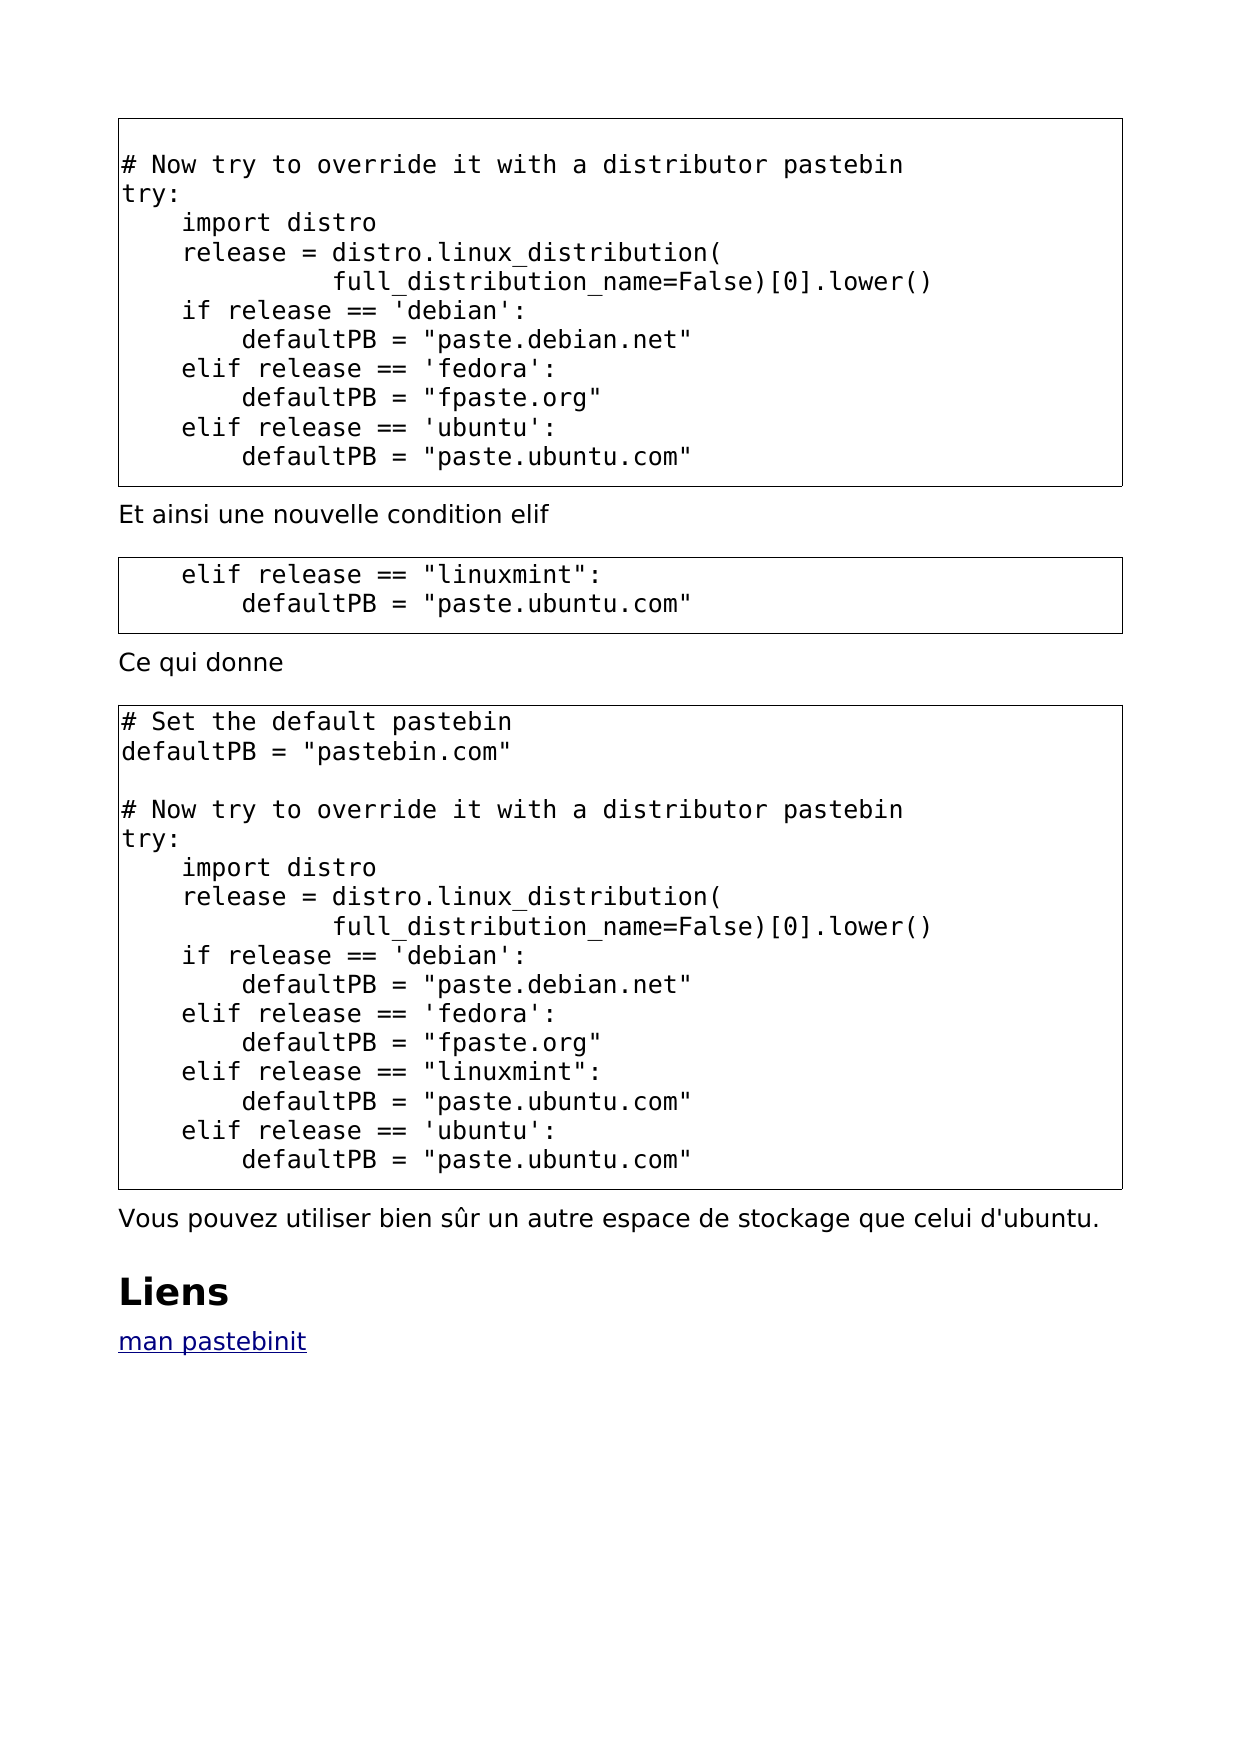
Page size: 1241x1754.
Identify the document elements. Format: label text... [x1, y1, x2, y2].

subtitle Liens [118, 1271, 1122, 1314]
text Vous pouvez utiliser bien sûr un autre espace de stockage que celui d'ubuntu. [118, 1204, 1122, 1233]
text Et ainsi une nouvelle condition elif [118, 501, 1122, 530]
table_header # Set the default pastebin defaultPB = "pastebin.com" # Now try to override it with a distributor pastebin try: import distro release = distro.linux_distribution( full_distribution_name=False)[0].lower() if release == 'debian': defaultPB = "paste.debian.net" elif release == 'fedora': defaultPB = "fpaste.org" elif release == "linuxmint": defaultPB = "paste.ubuntu.com" elif release == 'ubuntu': defaultPB = "paste.ubuntu.com" [119, 706, 1122, 1189]
table_header elif release == "linuxmint": defaultPB = "paste.ubuntu.com" [119, 558, 1122, 633]
table_header # Now try to override it with a distributor pastebin try: import distro release = distro.linux_distribution( full_distribution_name=False)[0].lower() if release == 'debian': defaultPB = "paste.debian.net" elif release == 'fedora': defaultPB = "fpaste.org" elif release == 'ubuntu': defaultPB = "paste.ubuntu.com" [119, 119, 1122, 486]
text Ce qui donne [118, 648, 1122, 677]
text man pastebinit [118, 1327, 1122, 1356]
